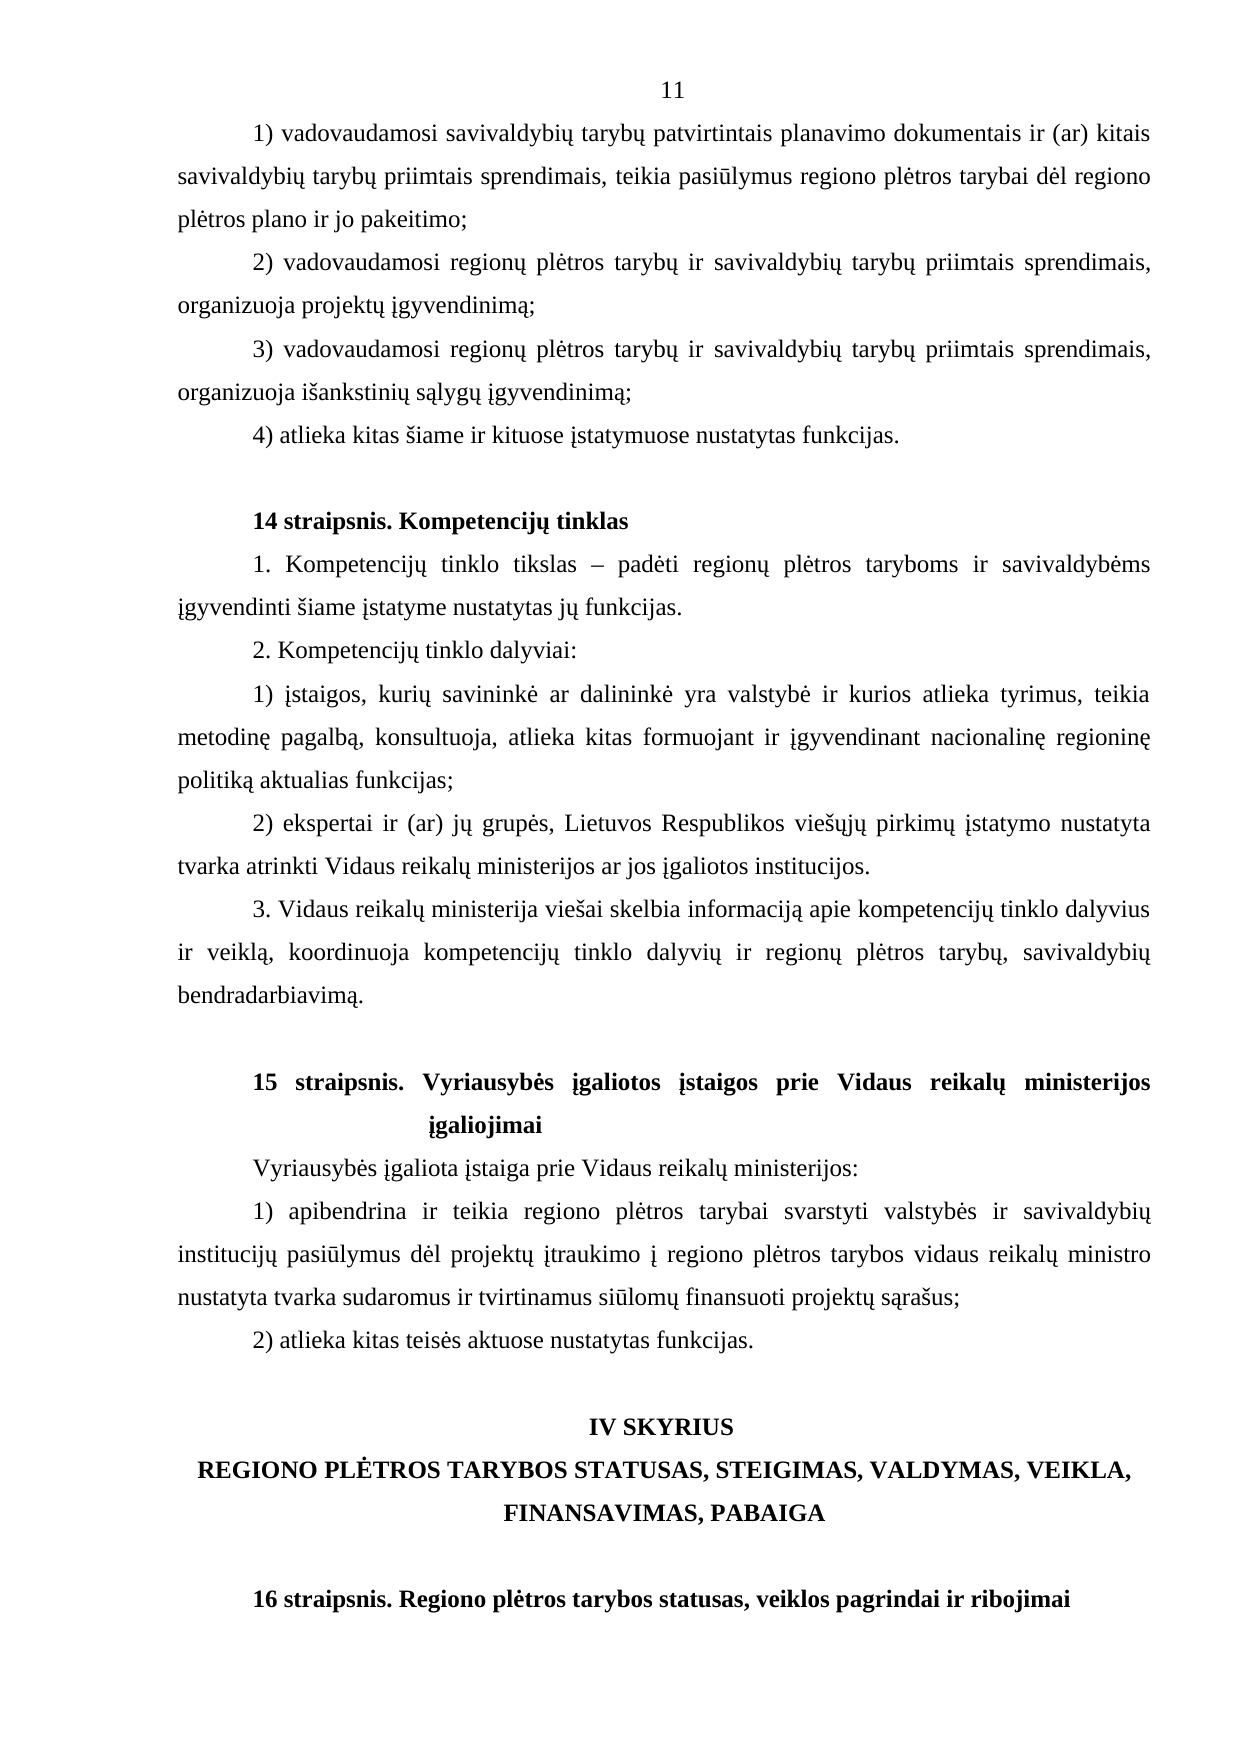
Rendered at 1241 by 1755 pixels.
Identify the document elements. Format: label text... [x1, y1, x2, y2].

text IV SKYRIUS [177, 1412, 1152, 1441]
text 3. Vidaus reikalų ministerija viešai skelbia informaciją apie kompetencijų tinklo dalyvius ir veiklą, koordinuoja kompetencijų tinklo dalyvių ir regionų plėtros tarybų, savivaldybių bendradarbiavimą. [177, 894, 1152, 1009]
text 16 straipsnis. Regiono plėtros tarybos statusas, veiklos pagrindai ir ribojimai [177, 1584, 1152, 1613]
text 3) vadovaudamosi regionų plėtros tarybų ir savivaldybių tarybų priimtais sprendimais, organizuoja išankstinių sąlygų įgyvendinimą; [177, 334, 1152, 406]
text Vyriausybės įgaliota įstaiga prie Vidaus reikalų ministerijos: [177, 1153, 1152, 1182]
text 2. Kompetencijų tinklo dalyviai: [177, 636, 1152, 664]
text 14 straipsnis. Kompetencijų tinklas [177, 506, 1152, 535]
text 2) vadovaudamosi regionų plėtros tarybų ir savivaldybių tarybų priimtais sprendimais, organizuoja projektų įgyvendinimą; [177, 247, 1152, 319]
text REGIONO PLĖTROS TARYBOS STATUSAS, STEIGIMAS, VALDYMAS, VEIKLA, FINANSAVIMAS, PABAIGA [177, 1455, 1152, 1527]
text 15 straipsnis. Vyriausybės įgaliotos įstaigos prie Vidaus reikalų ministerijos įgaliojimai [252, 1067, 1152, 1139]
text 1) vadovaudamosi savivaldybių tarybų patvirtintais planavimo dokumentais ir (ar) kitais savivaldybių tarybų priimtais sprendimais, teikia pasiūlymus regiono plėtros tarybai dėl regiono plėtros plano ir jo pakeitimo; [177, 118, 1152, 233]
text 1. Kompetencijų tinklo tikslas – padėti regionų plėtros taryboms ir savivaldybėms įgyvendinti šiame įstatyme nustatytas jų funkcijas. [177, 549, 1152, 621]
text 4) atlieka kitas šiame ir kituose įstatymuose nustatytas funkcijas. [177, 420, 1152, 449]
text 2) atlieka kitas teisės aktuose nustatytas funkcijas. [177, 1326, 1152, 1354]
text 1) įstaigos, kurių savininkė ar dalininkė yra valstybė ir kurios atlieka tyrimus, teikia metodinę pagalbą, konsultuoja, atlieka kitas formuojant ir įgyvendinant nacionalinę regioninę politiką aktualias funkcijas; [177, 679, 1152, 794]
text 1) apibendrina ir teikia regiono plėtros tarybai svarstyti valstybės ir savivaldybių institucijų pasiūlymus dėl projektų įtraukimo į regiono plėtros tarybos vidaus reikalų ministro nustatyta tvarka sudaromus ir tvirtinamus siūlomų finansuoti projektų sąrašus; [177, 1196, 1152, 1311]
text 2) ekspertai ir (ar) jų grupės, Lietuvos Respublikos viešųjų pirkimų įstatymo nustatyta tvarka atrinkti Vidaus reikalų ministerijos ar jos įgaliotos institucijos. [177, 808, 1152, 880]
